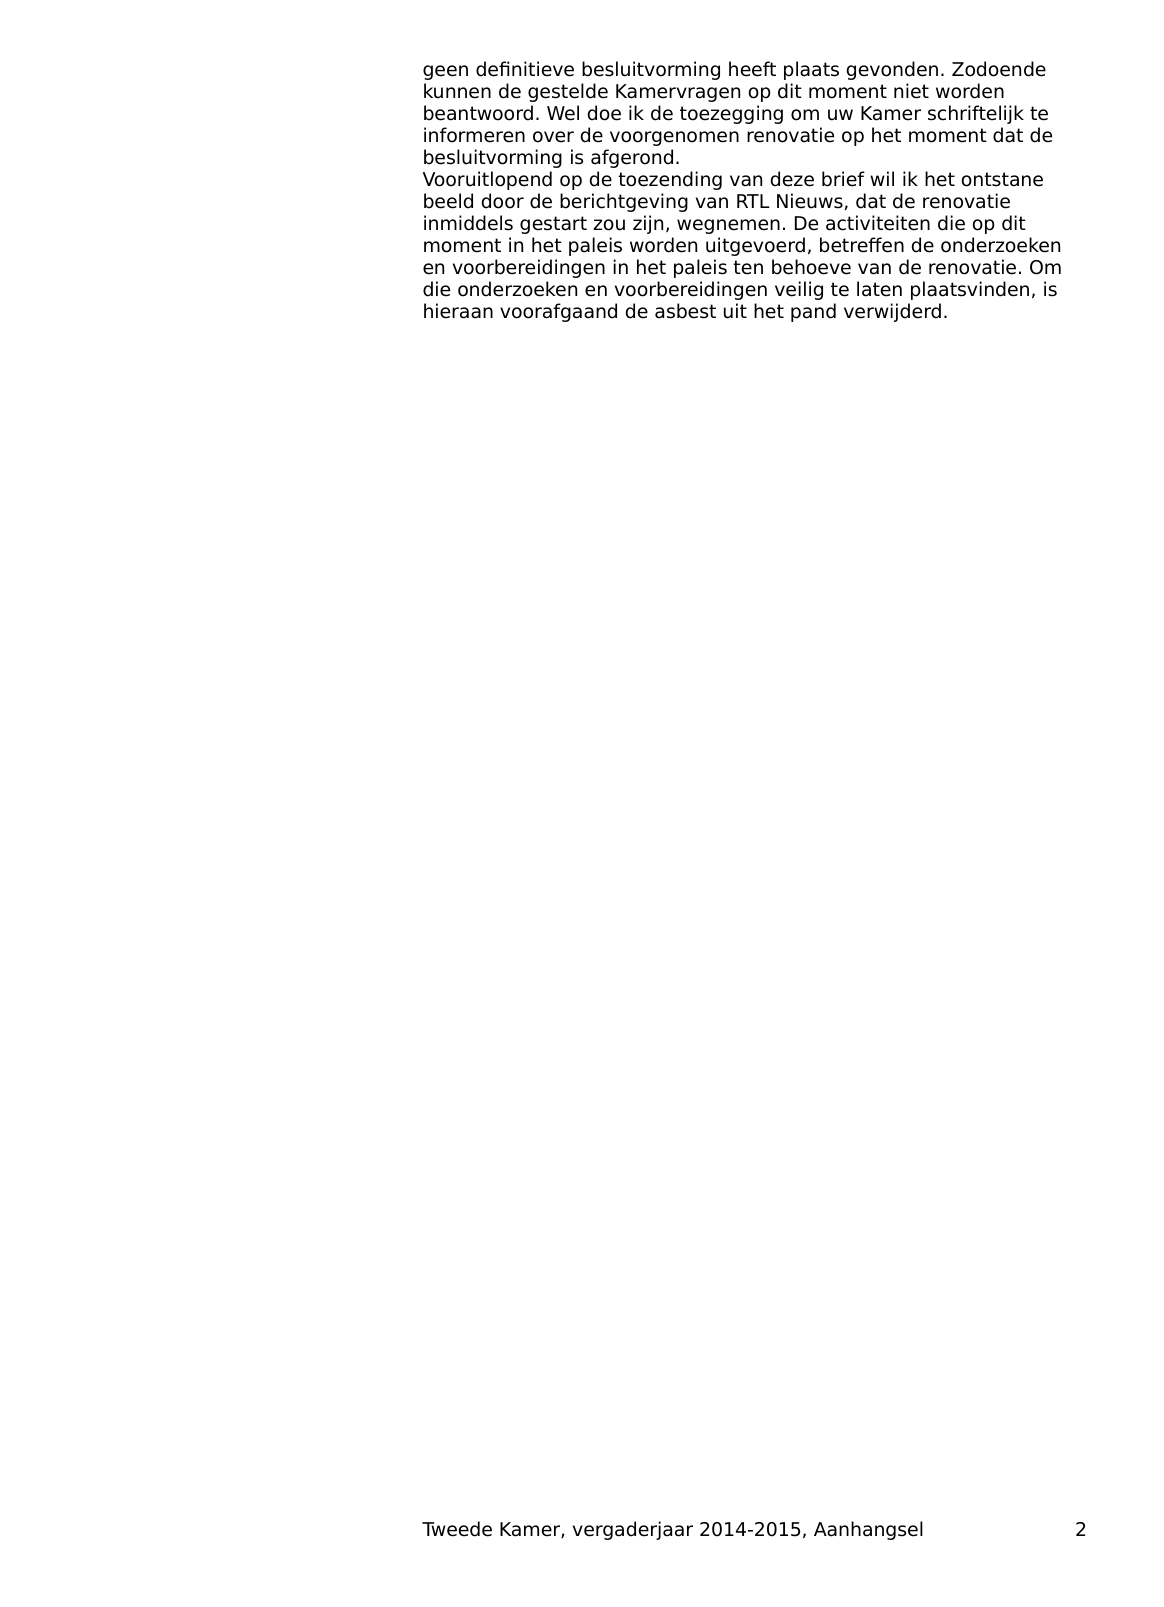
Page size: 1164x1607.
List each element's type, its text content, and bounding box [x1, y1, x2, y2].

text Vooruitlopend op de toezending van deze brief wil ik het ontstane beeld door de berichtgeving van RTL Nieuws, dat de renovatie inmiddels gestart zou zijn, wegnemen. De activiteiten die op dit moment in het paleis worden uitgevoerd, betreffen de onderzoeken en voorbereidingen in het paleis ten behoeve van de renovatie. Om die onderzoeken en voorbereidingen veilig te laten plaatsvinden, is hieraan voorafgaand de asbest uit het pand verwijderd. [422, 169, 1087, 323]
text geen definitieve besluitvorming heeft plaats gevonden. Zodoende kunnen de gestelde Kamervragen op dit moment niet worden beantwoord. Wel doe ik de toezegging om uw Kamer schriftelijk te informeren over de voorgenomen renovatie op het moment dat de besluitvorming is afgerond. [422, 59, 1087, 169]
